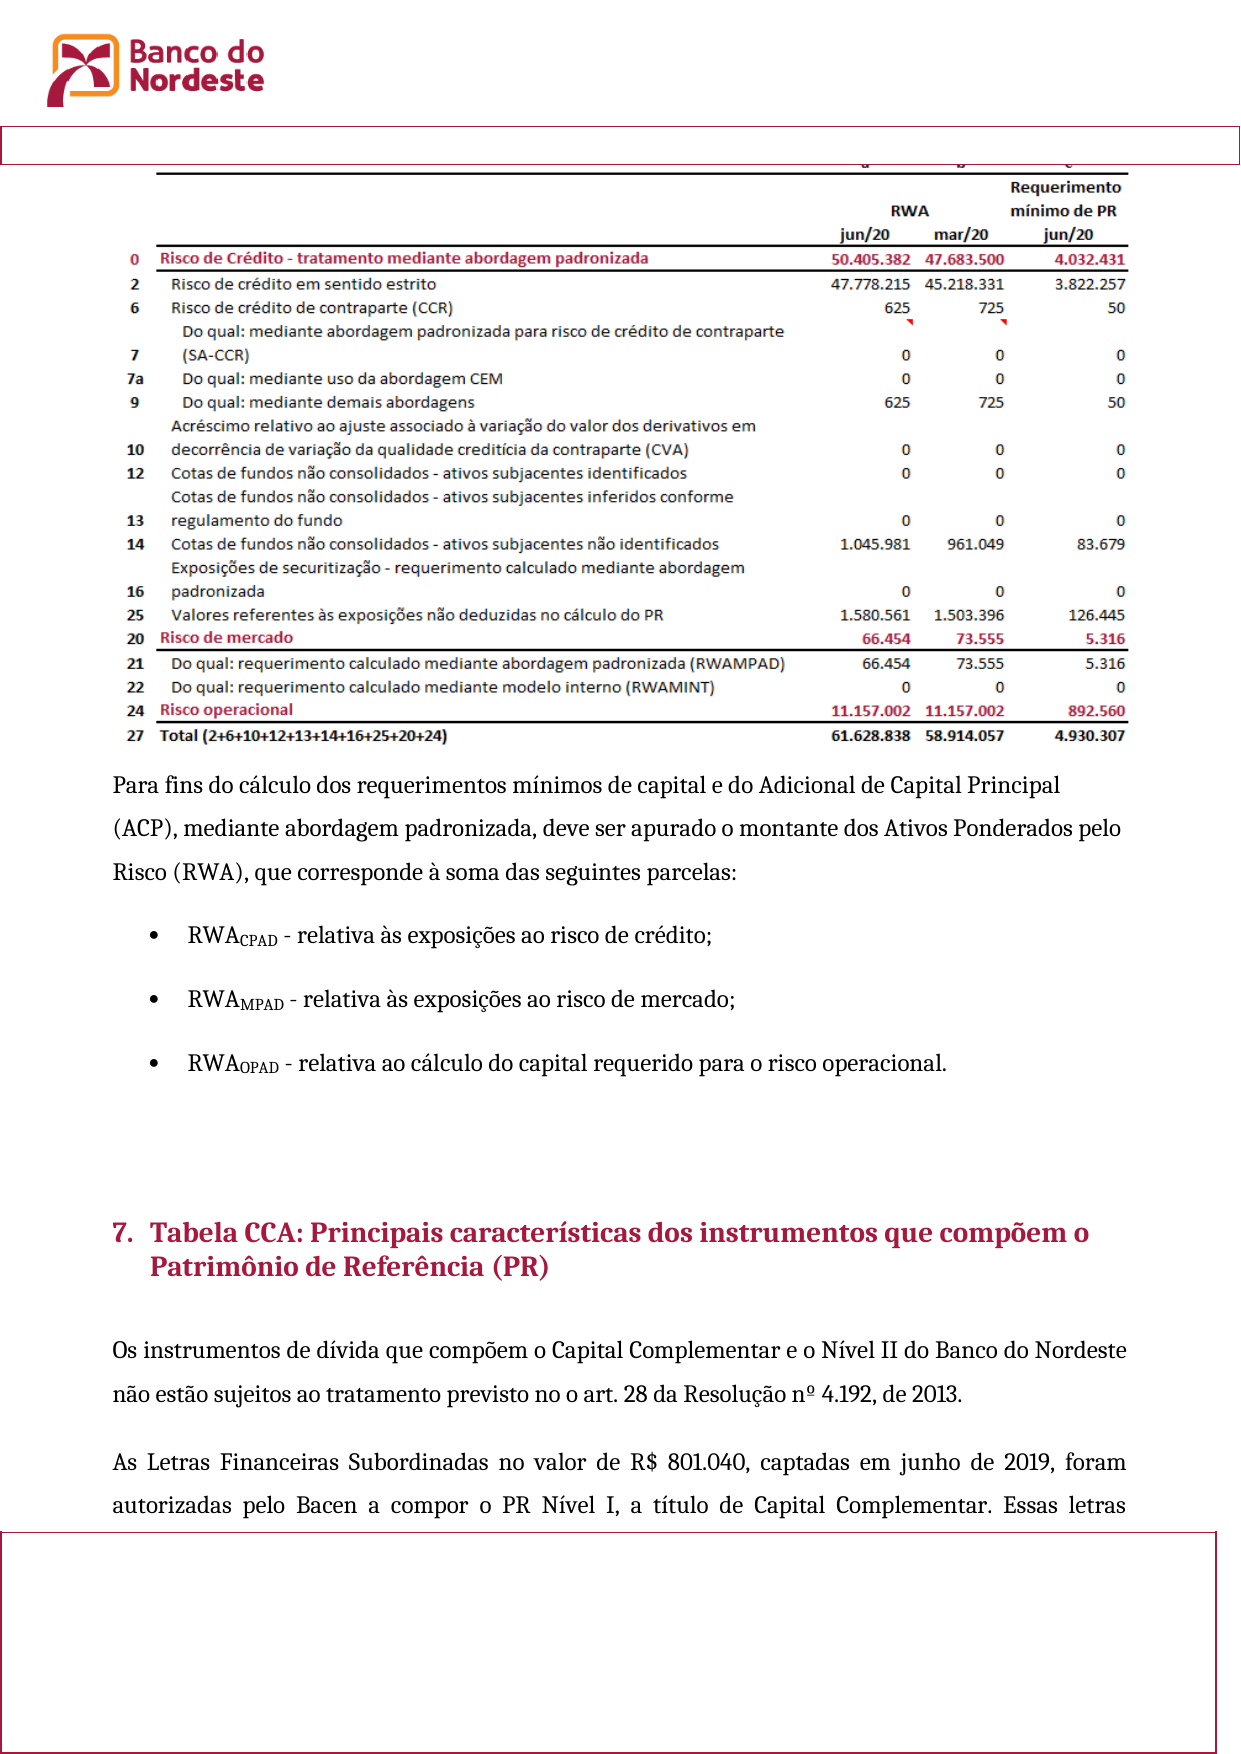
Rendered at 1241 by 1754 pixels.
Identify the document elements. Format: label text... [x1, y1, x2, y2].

text Para fins do cálculo dos requerimentos mínimos de capital e do Adicional de Capital Principal (ACP), mediante abordagem padronizada, deve ser apurado o montante dos Ativos Ponderados pelo Risco (RWA), que corresponde à soma das seguintes parcelas: [112, 771, 1128, 886]
list RWAOPAD - relativa ao cálculo do capital requerido para o risco operacional. [150, 1049, 1128, 1078]
text As Letras Financeiras Subordinadas no valor de R$ 801.040, captadas em junho de 2019, foram autorizadas pelo Bacen a compor o PR Nível I, a título de Capital Complementar. Essas letras atendem ao disposto no Art. 10 da Res. 4.733/2019 do CMN que permite a recompra de até 3% do seu valor contábil. Na posição de 30 de junho de 2020 o Banco do Nordeste possuía R$ 5.151 mil em tesouraria para posterior revenda. [112, 1448, 1128, 1531]
list Tabela CCA: Principais características dos instrumentos que compõem o Patrimônio de Referência (PR) [112, 1216, 1128, 1283]
list RWACPAD - relativa às exposições ao risco de crédito; [150, 921, 1128, 950]
list RWAMPAD - relativa às exposições ao risco de mercado; [150, 985, 1128, 1014]
text Os instrumentos de dívida que compõem o Capital Complementar e o Nível II do Banco do Nordeste não estão sujeitos ao tratamento previsto no o art. 28 da Resolução nº 4.192, de 2013. [112, 1336, 1128, 1408]
